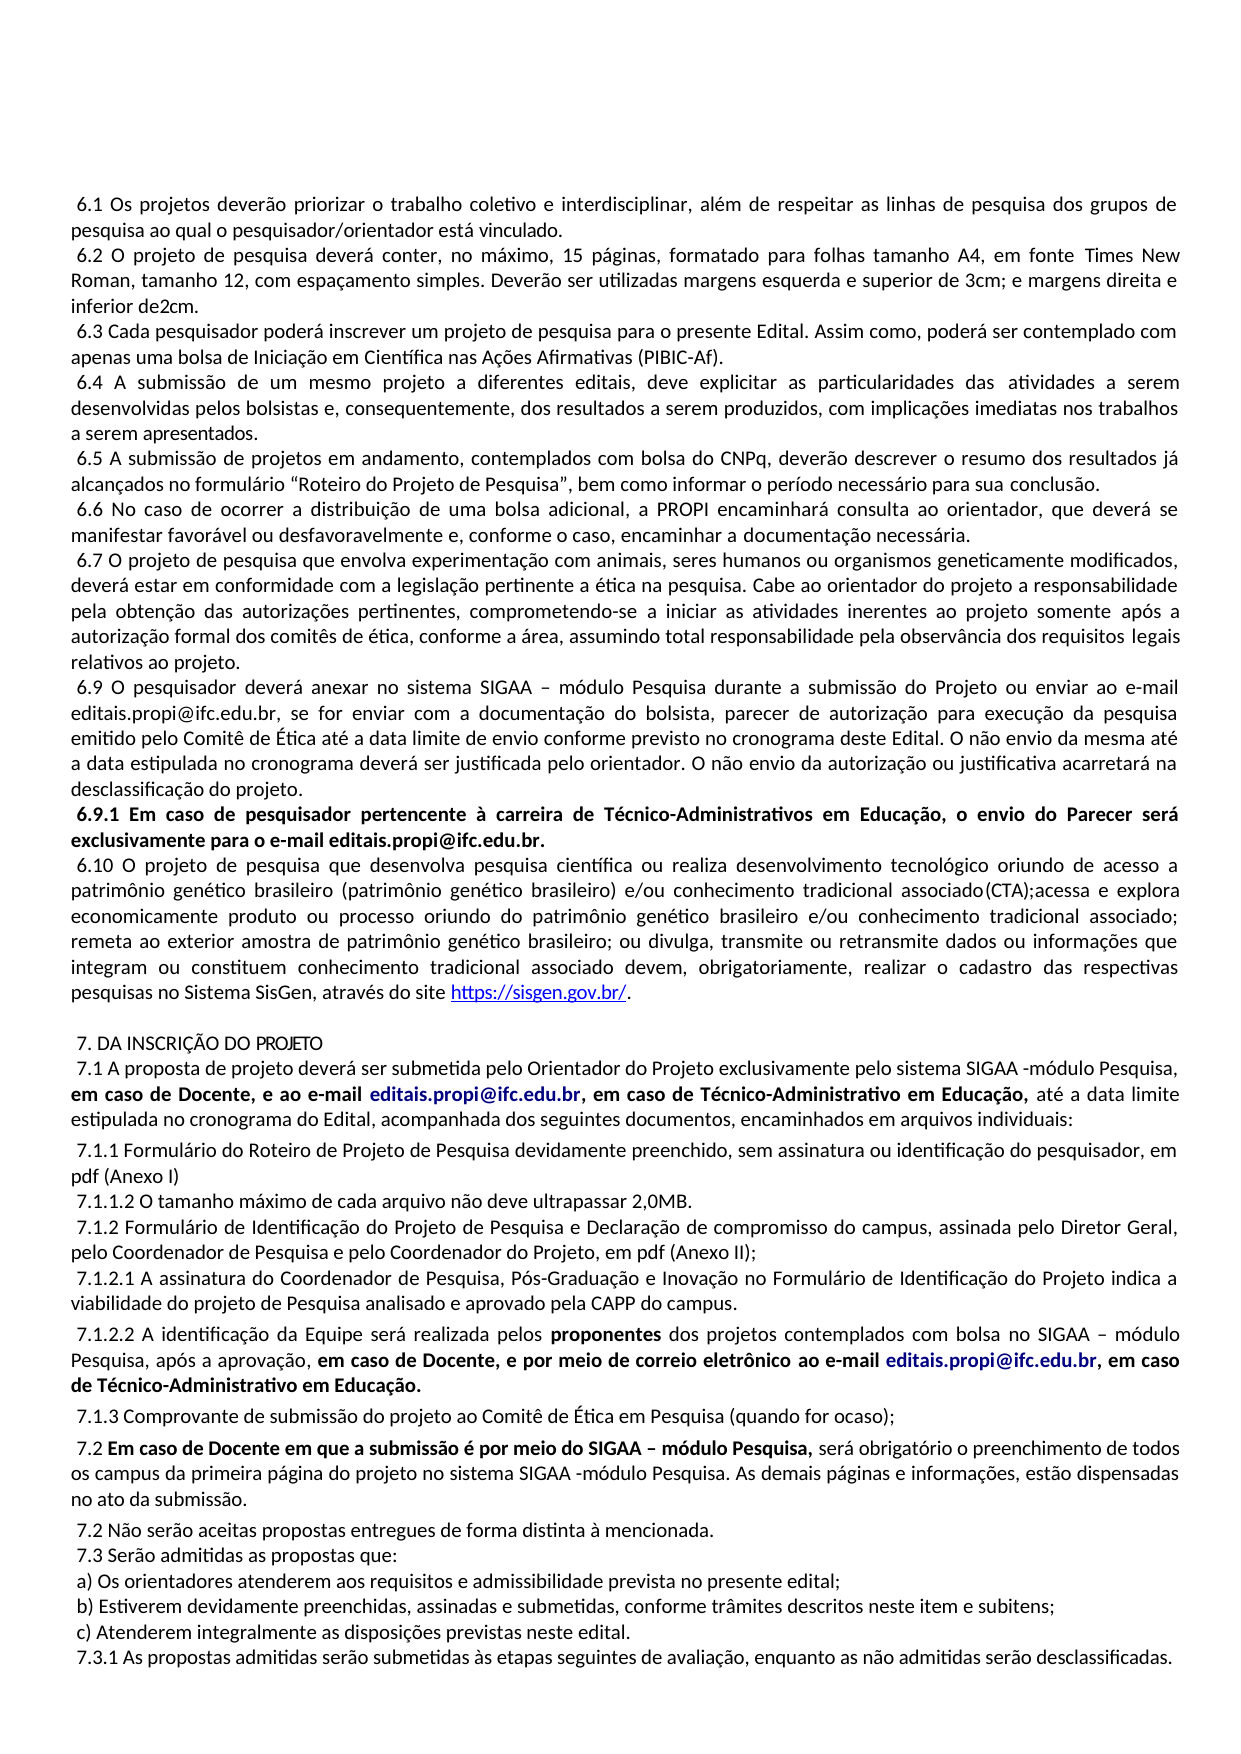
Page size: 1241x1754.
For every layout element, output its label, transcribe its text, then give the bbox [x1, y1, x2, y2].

list a) Os orientadores atenderem aos requisitos e admissibilidade prevista no presente edital; [64, 1568, 1186, 1593]
text 6.6 No caso de ocorrer a distribuição de uma bolsa adicional, a PROPI encaminhará consulta ao orientador, que deverá se manifestar favorável ou desfavoravelmente e, conforme o caso, encaminhar a documentação necessária. [64, 496, 1186, 547]
list 7.1.2 Formulário de Identificação do Projeto de Pesquisa e Declaração de compromisso do campus, assinada pelo Diretor Geral, pelo Coordenador de Pesquisa e pelo Coordenador do Projeto, em pdf (Anexo II); [64, 1214, 1186, 1265]
list b) Estiverem devidamente preenchidas, assinadas e submetidas, conforme trâmites descritos neste item e subitens; [64, 1593, 1186, 1619]
list 7.2 Não serão aceitas propostas entregues de forma distinta à mencionada. [64, 1511, 1186, 1543]
list 7.3.1 As propostas admitidas serão submetidas às etapas seguintes de avaliação, enquanto as não admitidas serão desclassificadas. [64, 1644, 1186, 1670]
list 7.1.3 Comprovante de submissão do projeto ao Comitê de Ética em Pesquisa (quando for ocaso); [64, 1398, 1186, 1429]
text 7. DA INSCRIÇÃO DO PROJETO [64, 1030, 1186, 1056]
text 6.7 O projeto de pesquisa que envolva experimentação com animais, seres humanos ou organismos geneticamente modificados, deverá estar em conformidade com a legislação pertinente a ética na pesquisa. Cabe ao orientador do projeto a responsabilidade pela obtenção das autorizações pertinentes, comprometendo-se a iniciar as atividades inerentes ao projeto somente após a autorização formal dos comitês de ética, conforme a área, assumindo total responsabilidade pela observância dos requisitos legais relativos ao projeto. [64, 547, 1186, 674]
text 6.4 A submissão de um mesmo projeto a diferentes editais, deve explicitar as particularidades das atividades a serem desenvolvidas pelos bolsistas e, consequentemente, dos resultados a serem produzidos, com implicações imediatas nos trabalhos a serem apresentados. [64, 369, 1186, 446]
text 6.5 A submissão de projetos em andamento, contemplados com bolsa do CNPq, deverão descrever o resumo dos resultados já alcançados no formulário “Roteiro do Projeto de Pesquisa”, bem como informar o período necessário para sua conclusão. [64, 446, 1186, 496]
list 7.3 Serão admitidas as propostas que: [64, 1543, 1186, 1568]
text 6.2 O projeto de pesquisa deverá conter, no máximo, 15 páginas, formatado para folhas tamanho A4, em fonte Times New Roman, tamanho 12, com espaçamento simples. Deverão ser utilizadas margens esquerda e superior de 3cm; e margens direita e inferior de2cm. [64, 242, 1186, 318]
list 7.1.1.2 O tamanho máximo de cada arquivo não deve ultrapassar 2,0MB. [64, 1188, 1186, 1214]
text 7.2 Em caso de Docente em que a submissão é por meio do SIGAA – módulo Pesquisa, será obrigatório o preenchimento de todos os campus da primeira página do projeto no sistema SIGAA -módulo Pesquisa. As demais páginas e informações, estão dispensadas no ato da submissão. [64, 1429, 1186, 1511]
text 6.9 O pesquisador deverá anexar no sistema SIGAA – módulo Pesquisa durante a submissão do Projeto ou enviar ao e-mail editais.propi@ifc.edu.br, se for enviar com a documentação do bolsista, parecer de autorização para execução da pesquisa emitido pelo Comitê de Ética até a data limite de envio conforme previsto no cronograma deste Edital. O não envio da mesma até a data estipulada no cronograma deverá ser justificada pelo orientador. O não envio da autorização ou justificativa acarretará na desclassificação do projeto. [64, 674, 1186, 801]
text 7.1.2.2 A identificação da Equipe será realizada pelos proponentes dos projetos contemplados com bolsa no SIGAA – módulo Pesquisa, após a aprovação, em caso de Docente, e por meio de correio eletrônico ao e-mail editais.propi@ifc.edu.br, em caso de Técnico-Administrativo em Educação. [64, 1316, 1186, 1398]
text 6.3 Cada pesquisador poderá inscrever um projeto de pesquisa para o presente Edital. Assim como, poderá ser contemplado com apenas uma bolsa de Iniciação em Científica nas Ações Afirmativas (PIBIC-Af). [64, 318, 1186, 369]
list 7.1.1 Formulário do Roteiro de Projeto de Pesquisa devidamente preenchido, sem assinatura ou identificação do pesquisador, em pdf (Anexo I) [64, 1132, 1186, 1188]
text 6.1 Os projetos deverão priorizar o trabalho coletivo e interdisciplinar, além de respeitar as linhas de pesquisa dos grupos de pesquisa ao qual o pesquisador/orientador está vinculado. [64, 185, 1186, 242]
text 6.10 O projeto de pesquisa que desenvolva pesquisa científica ou realiza desenvolvimento tecnológico oriundo de acesso a patrimônio genético brasileiro (patrimônio genético brasileiro) e/ou conhecimento tradicional associado(CTA);acessa e explora economicamente produto ou processo oriundo do patrimônio genético brasileiro e/ou conhecimento tradicional associado; remeta ao exterior amostra de patrimônio genético brasileiro; ou divulga, transmite ou retransmite dados ou informações que integram ou constituem conhecimento tradicional associado devem, obrigatoriamente, realizar o cadastro das respectivas pesquisas no Sistema SisGen, através do site https://sisgen.gov.br/. [64, 852, 1186, 1005]
text 7.1 A proposta de projeto deverá ser submetida pelo Orientador do Projeto exclusivamente pelo sistema SIGAA -módulo Pesquisa, em caso de Docente, e ao e-mail editais.propi@ifc.edu.br, em caso de Técnico-Administrativo em Educação, até a data limite estipulada no cronograma do Edital, acompanhada dos seguintes documentos, encaminhados em arquivos individuais: [64, 1056, 1186, 1132]
text 6.9.1 Em caso de pesquisador pertencente à carreira de Técnico-Administrativos em Educação, o envio do Parecer será exclusivamente para o e-mail editais.propi@ifc.edu.br. [64, 801, 1186, 852]
list c) Atenderem integralmente as disposições previstas neste edital. [64, 1619, 1186, 1644]
list 7.1.2.1 A assinatura do Coordenador de Pesquisa, Pós-Graduação e Inovação no Formulário de Identificação do Projeto indica a viabilidade do projeto de Pesquisa analisado e aprovado pela CAPP do campus. [64, 1265, 1186, 1316]
